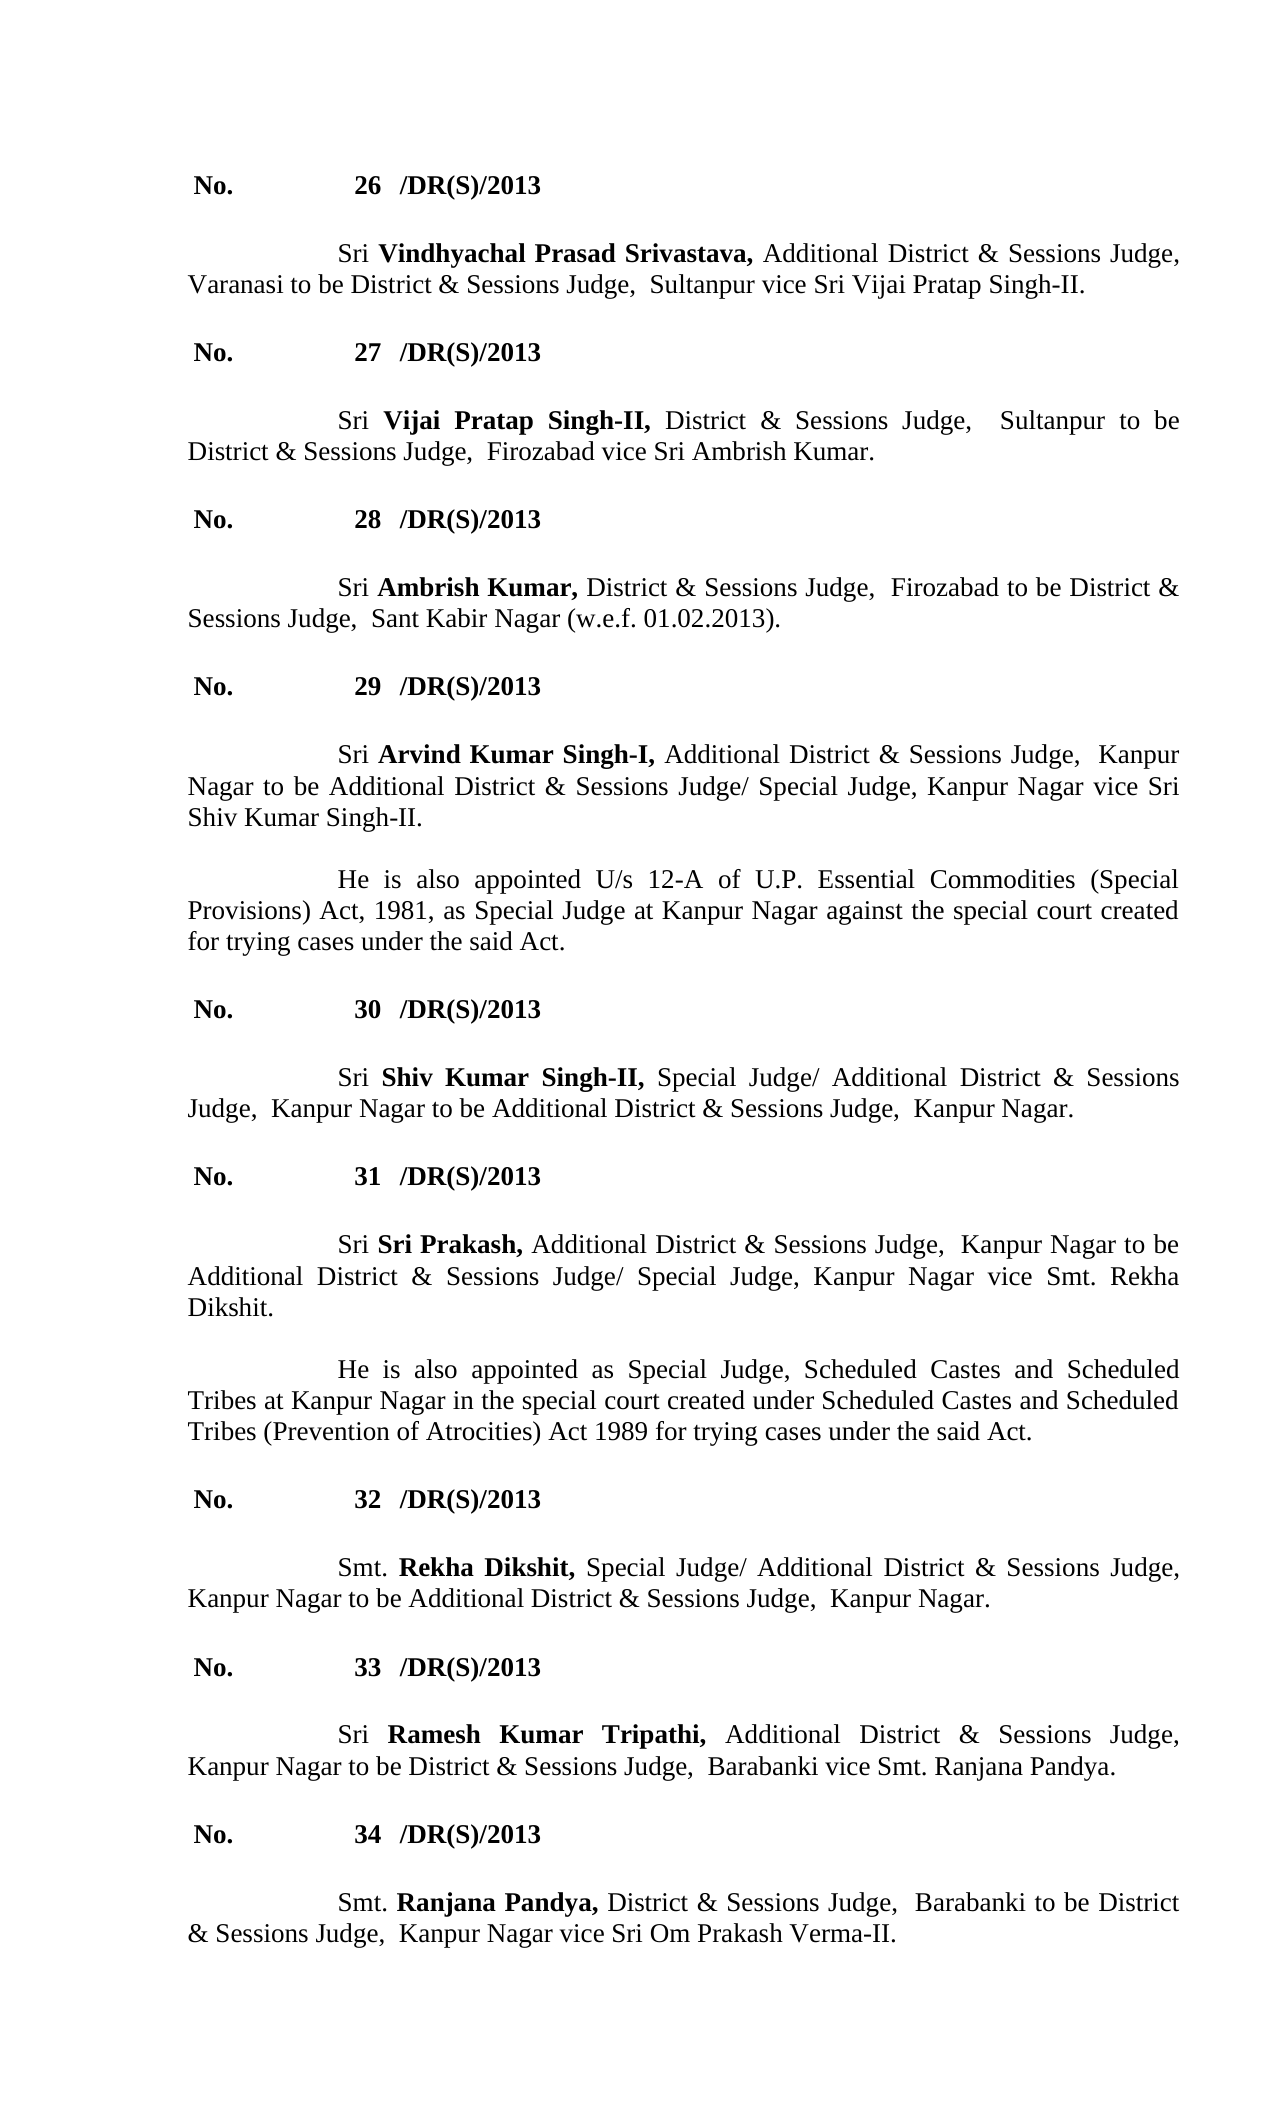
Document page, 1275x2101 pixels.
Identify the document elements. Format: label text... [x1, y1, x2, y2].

table_header No. [188, 1478, 273, 1520]
text Sri Ambrish Kumar, District & Sessions Judge, Firozabad to be District & Sessions Judge, Sant Kabir Nagar (w.e.f. 01.02.2013). [187, 571, 1181, 633]
table_header /DR(S)/2013 [394, 988, 678, 1030]
table_header 31 [274, 1155, 394, 1197]
text Smt. Rekha Dikshit, Special Judge/ Additional District & Sessions Judge, Kanpur Nagar to be Additional District & Sessions Judge, Kanpur Nagar. [187, 1551, 1181, 1614]
text He is also appointed as Special Judge, Scheduled Castes and Scheduled Tribes at Kanpur Nagar in the special court created under Scheduled Castes and Scheduled Tribes (Prevention of Atrocities) Act 1989 for trying cases under the said Act. [187, 1353, 1181, 1447]
table_header /DR(S)/2013 [394, 1645, 678, 1687]
table_header /DR(S)/2013 [394, 163, 678, 206]
table_header 34 [274, 1812, 394, 1855]
table_header No. [188, 1155, 273, 1197]
table_header 28 [274, 498, 394, 540]
table_header /DR(S)/2013 [394, 665, 678, 707]
table_header No. [188, 498, 273, 540]
table_header No. [188, 988, 273, 1030]
table_header No. [188, 330, 273, 373]
table_header No. [188, 1812, 273, 1855]
table_header 27 [274, 330, 394, 373]
table_header /DR(S)/2013 [394, 1812, 678, 1855]
text Smt. Ranjana Pandya, District & Sessions Judge, Barabanki to be District & Sessions Judge, Kanpur Nagar vice Sri Om Prakash Verma-II. [187, 1886, 1181, 1948]
text Sri Vijai Pratap Singh-II, District & Sessions Judge, Sultanpur to be District & Sessions Judge, Firozabad vice Sri Ambrish Kumar. [187, 404, 1181, 466]
table_header /DR(S)/2013 [394, 330, 678, 373]
table_header 30 [274, 988, 394, 1030]
table_header 33 [274, 1645, 394, 1687]
text Sri Shiv Kumar Singh-II, Special Judge/ Additional District & Sessions Judge, Kanpur Nagar to be Additional District & Sessions Judge, Kanpur Nagar. [187, 1061, 1181, 1124]
table_header 26 [274, 163, 394, 206]
table_header No. [188, 163, 273, 206]
table_header 32 [274, 1478, 394, 1520]
text Sri Vindhyachal Prasad Srivastava, Additional District & Sessions Judge, Varanasi to be District & Sessions Judge, Sultanpur vice Sri Vijai Pratap Singh-II. [187, 237, 1181, 299]
text Sri Ramesh Kumar Tripathi, Additional District & Sessions Judge, Kanpur Nagar to be District & Sessions Judge, Barabanki vice Smt. Ranjana Pandya. [187, 1719, 1181, 1781]
text Sri Sri Prakash, Additional District & Sessions Judge, Kanpur Nagar to be Additional District & Sessions Judge/ Special Judge, Kanpur Nagar vice Smt. Rekha Dikshit. [187, 1228, 1181, 1322]
table_header /DR(S)/2013 [394, 1478, 678, 1520]
table_header /DR(S)/2013 [394, 498, 678, 540]
text He is also appointed U/s 12-A of U.P. Essential Commodities (Special Provisions) Act, 1981, as Special Judge at Kanpur Nagar against the special court created for trying cases under the said Act. [187, 863, 1181, 956]
table_header No. [188, 665, 273, 707]
table_header No. [188, 1645, 273, 1687]
table_header /DR(S)/2013 [394, 1155, 678, 1197]
text Sri Arvind Kumar Singh-I, Additional District & Sessions Judge, Kanpur Nagar to be Additional District & Sessions Judge/ Special Judge, Kanpur Nagar vice Sri Shiv Kumar Singh-II. [187, 738, 1181, 832]
table_header 29 [274, 665, 394, 707]
